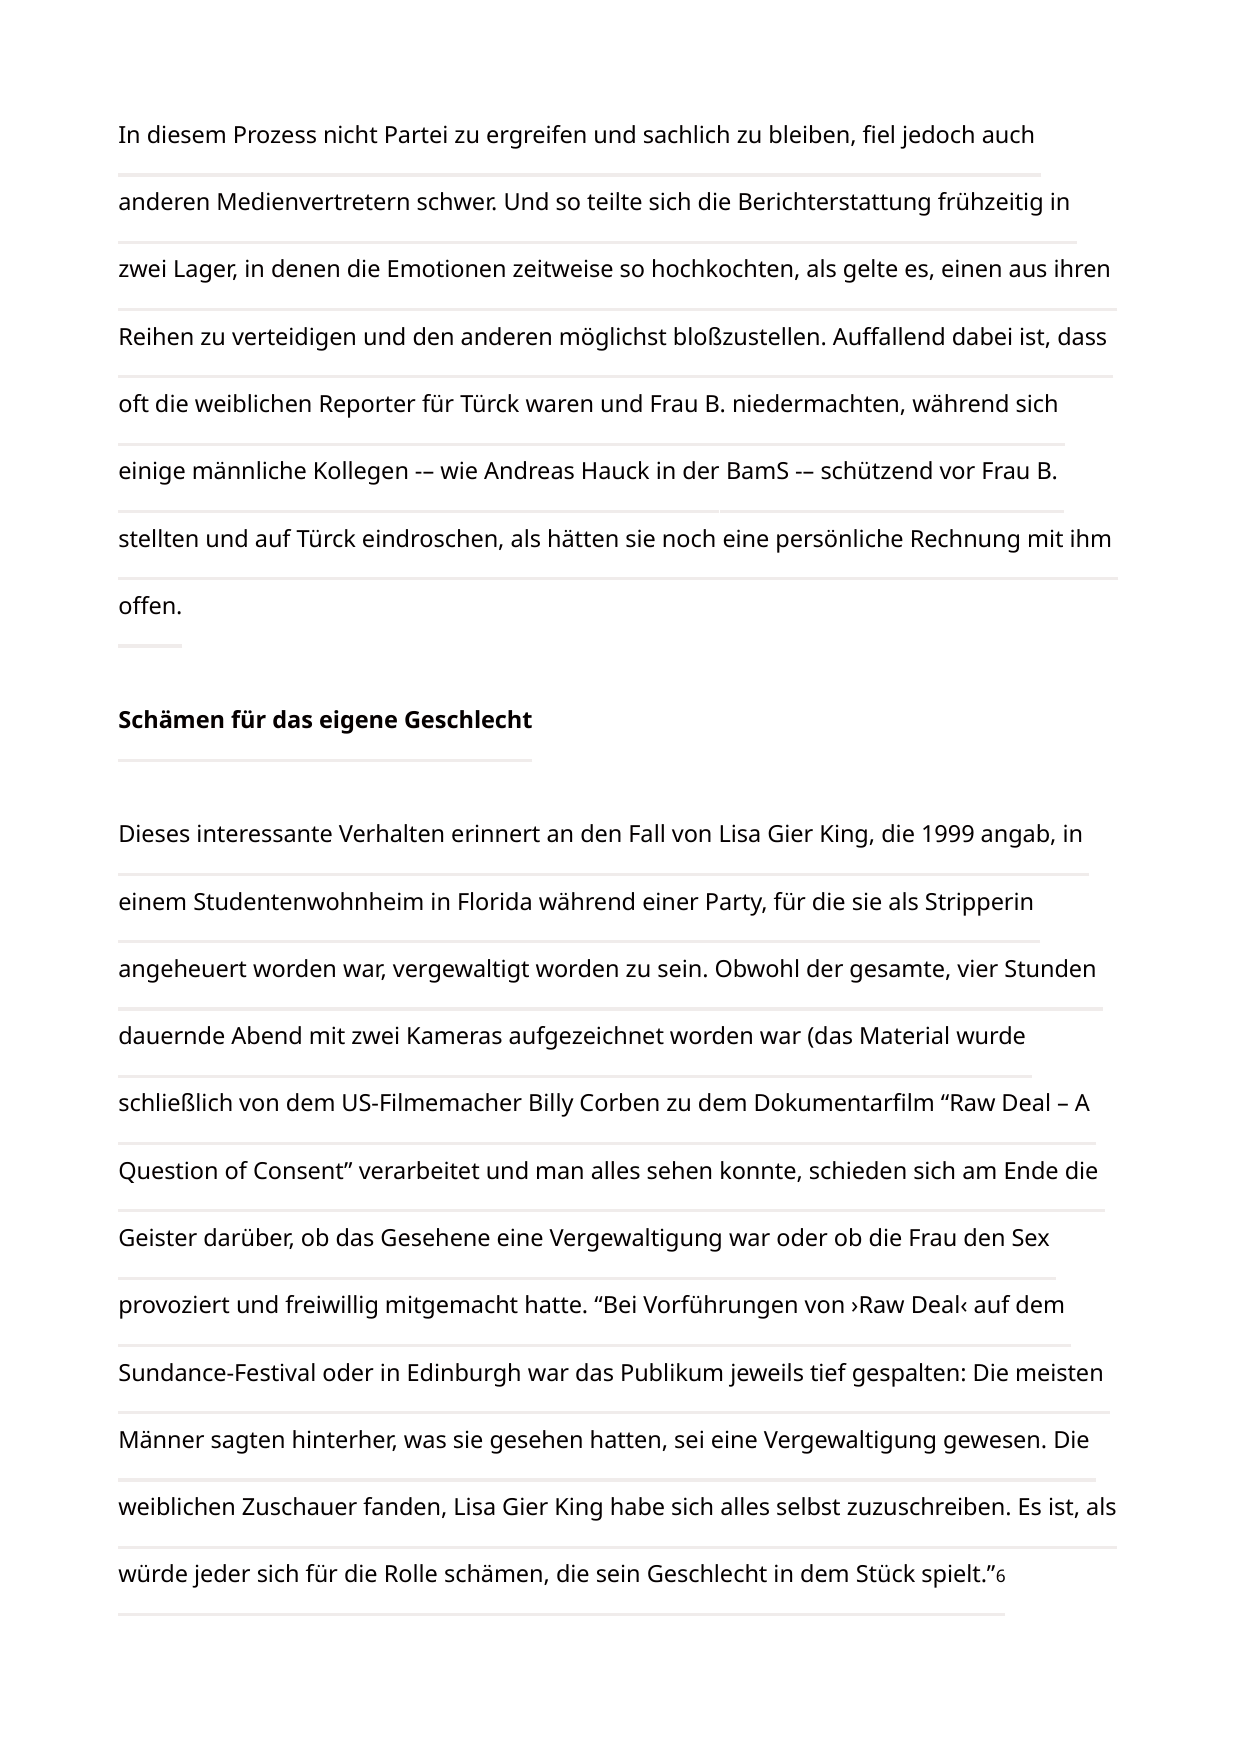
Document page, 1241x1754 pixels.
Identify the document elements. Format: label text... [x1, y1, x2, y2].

text Dieses interessante Verhalten erinnert an den Fall von Lisa Gier King, die 1999 angab, in einem Studentenwohnheim in Florida während einer Party, für die sie als Stripperin angeheuert worden war, vergewaltigt worden zu sein. Obwohl der gesamte, vier Stunden dauernde Abend mit zwei Kameras aufgezeichnet worden war (das Material wurde schließlich von dem US-Filmemacher Billy Corben zu dem Dokumentarfilm “Raw Deal – A Question of Consent” verarbeitet und man alles sehen konnte, schieden sich am Ende die Geister darüber, ob das Gesehene eine Vergewaltigung war oder ob die Frau den Sex provoziert und freiwillig mitgemacht hatte. “Bei Vorführungen von ›Raw Deal‹ auf dem Sundance-Festival oder in Edinburgh war das Publikum jeweils tief gespalten: Die meisten Männer sagten hinterher, was sie gesehen hatten, sei eine Vergewaltigung gewesen. Die weiblichen Zuschauer fanden, Lisa Gier King habe sich alles selbst zuzuschreiben. Es ist, als würde jeder sich für die Rolle schämen, die sein Geschlecht in dem Stück spielt.”6 [118, 817, 1122, 1616]
text In diesem Prozess nicht Partei zu ergreifen und sachlich zu bleiben, fiel jedoch auch anderen Medienvertretern schwer. Und so teilte sich die Berichterstattung frühzeitig in zwei Lager, in denen die Emotionen zeitweise so hochkochten, als gelte es, einen aus ihren Reihen zu verteidigen und den anderen möglichst bloßzustellen. Auffallend dabei ist, dass oft die weiblichen Reporter für Türck waren und Frau B. niedermachten, während sich einige männliche Kollegen -– wie Andreas Hauck in der BamS -– schützend vor Frau B. stellten und auf Türck eindroschen, als hätten sie noch eine persönliche Rechnung mit ihm offen. [118, 118, 1122, 648]
text Schämen für das eigene Geschlecht [118, 703, 1122, 762]
